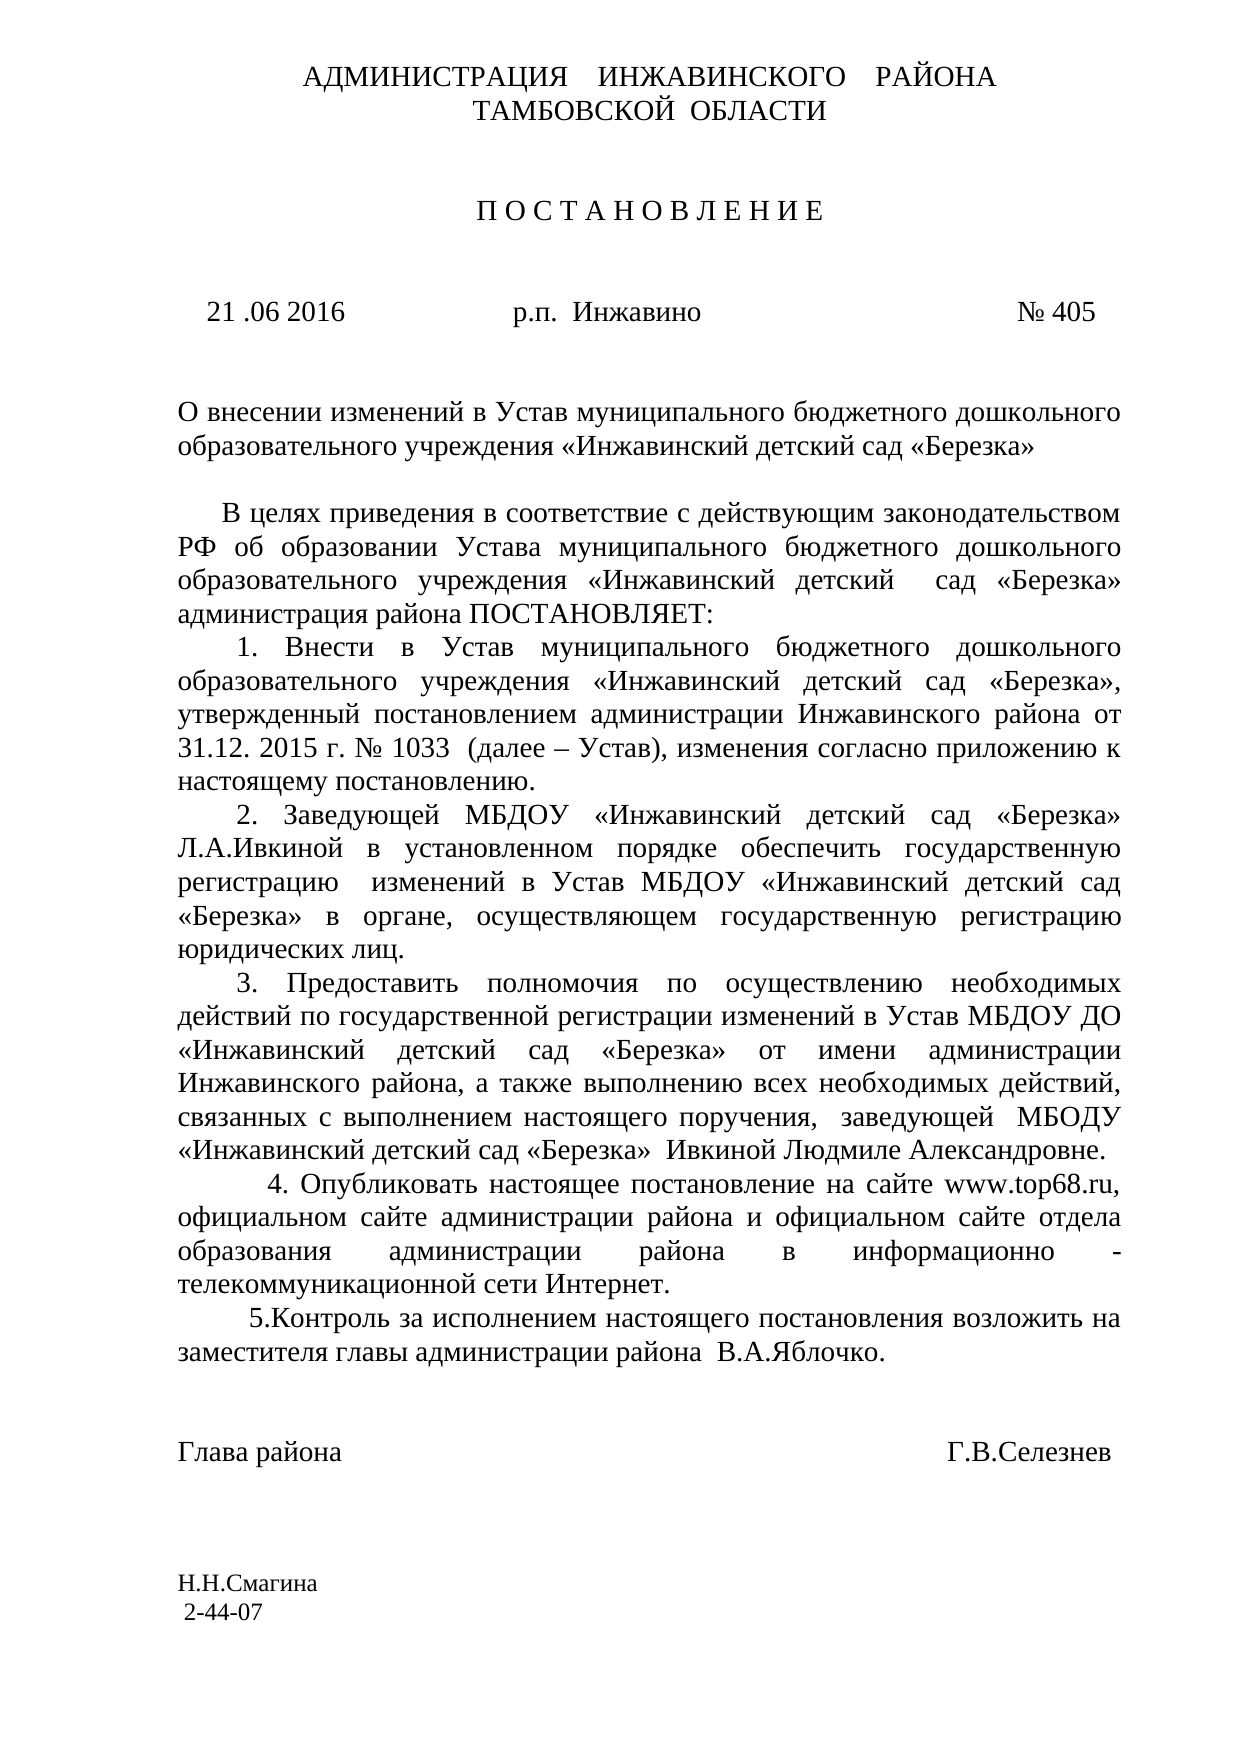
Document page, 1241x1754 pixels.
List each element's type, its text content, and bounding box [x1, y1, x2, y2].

text 1. Внести в Устав муниципального бюджетного дошкольного образовательного учреждения «Инжавинский детский сад «Березка», утвержденный постановлением администрации Инжавинского района от 31.12. 2015 г. № 1033 (далее – Устав), изменения согласно приложению к настоящему постановлению. [177, 629, 1122, 797]
text О внесении изменений в Устав муниципального бюджетного дошкольного образовательного учреждения «Инжавинский детский сад «Березка» [177, 394, 1122, 462]
text 3. Предоставить полномочия по осуществлению необходимых действий по государственной регистрации изменений в Устав МБДОУ ДО «Инжавинский детский сад «Березка» от имени администрации Инжавинского района, а также выполнению всех необходимых действий, связанных с выполнением настоящего поручения, заведующей МБОДУ «Инжавинский детский сад «Березка» Ивкиной Людмиле Александровне. [177, 965, 1122, 1166]
text 5.Контроль за исполнением настоящего постановления возложить на заместителя главы администрации района В.А.Яблочко. [177, 1300, 1122, 1367]
text 21 .06 2016 р.п. Инжавино № 405 [177, 294, 1122, 327]
text ТАМБОВСКОЙ ОБЛАСТИ [177, 93, 1122, 126]
text Н.Н.Смагина [177, 1568, 1122, 1597]
text В целях приведения в соответствие с действующим законодательством РФ об образовании Устава муниципального бюджетного дошкольного образовательного учреждения «Инжавинский детский сад «Березка» администрация района ПОСТАНОВЛЯЕТ: [177, 495, 1122, 629]
text 4. Опубликовать настоящее постановление на сайте www.top68.ru, официальном сайте администрации района и официальном сайте отдела образования администрации района в информационно - телекоммуникационной сети Интернет. [177, 1166, 1122, 1300]
text АДМИНИСТРАЦИЯ ИНЖАВИНСКОГО РАЙОНА [177, 59, 1122, 93]
text 2-44-07 [177, 1597, 1122, 1626]
text 2. Заведующей МБДОУ «Инжавинский детский сад «Березка» Л.А.Ивкиной в установленном порядке обеспечить государственную регистрацию изменений в Устав МБДОУ «Инжавинский детский сад «Березка» в органе, осуществляющем государственную регистрацию юридических лиц. [177, 797, 1122, 965]
text Глава района Г.В.Селезнев [177, 1434, 1122, 1468]
text П О С Т А Н О В Л Е Н И Е [177, 193, 1122, 227]
